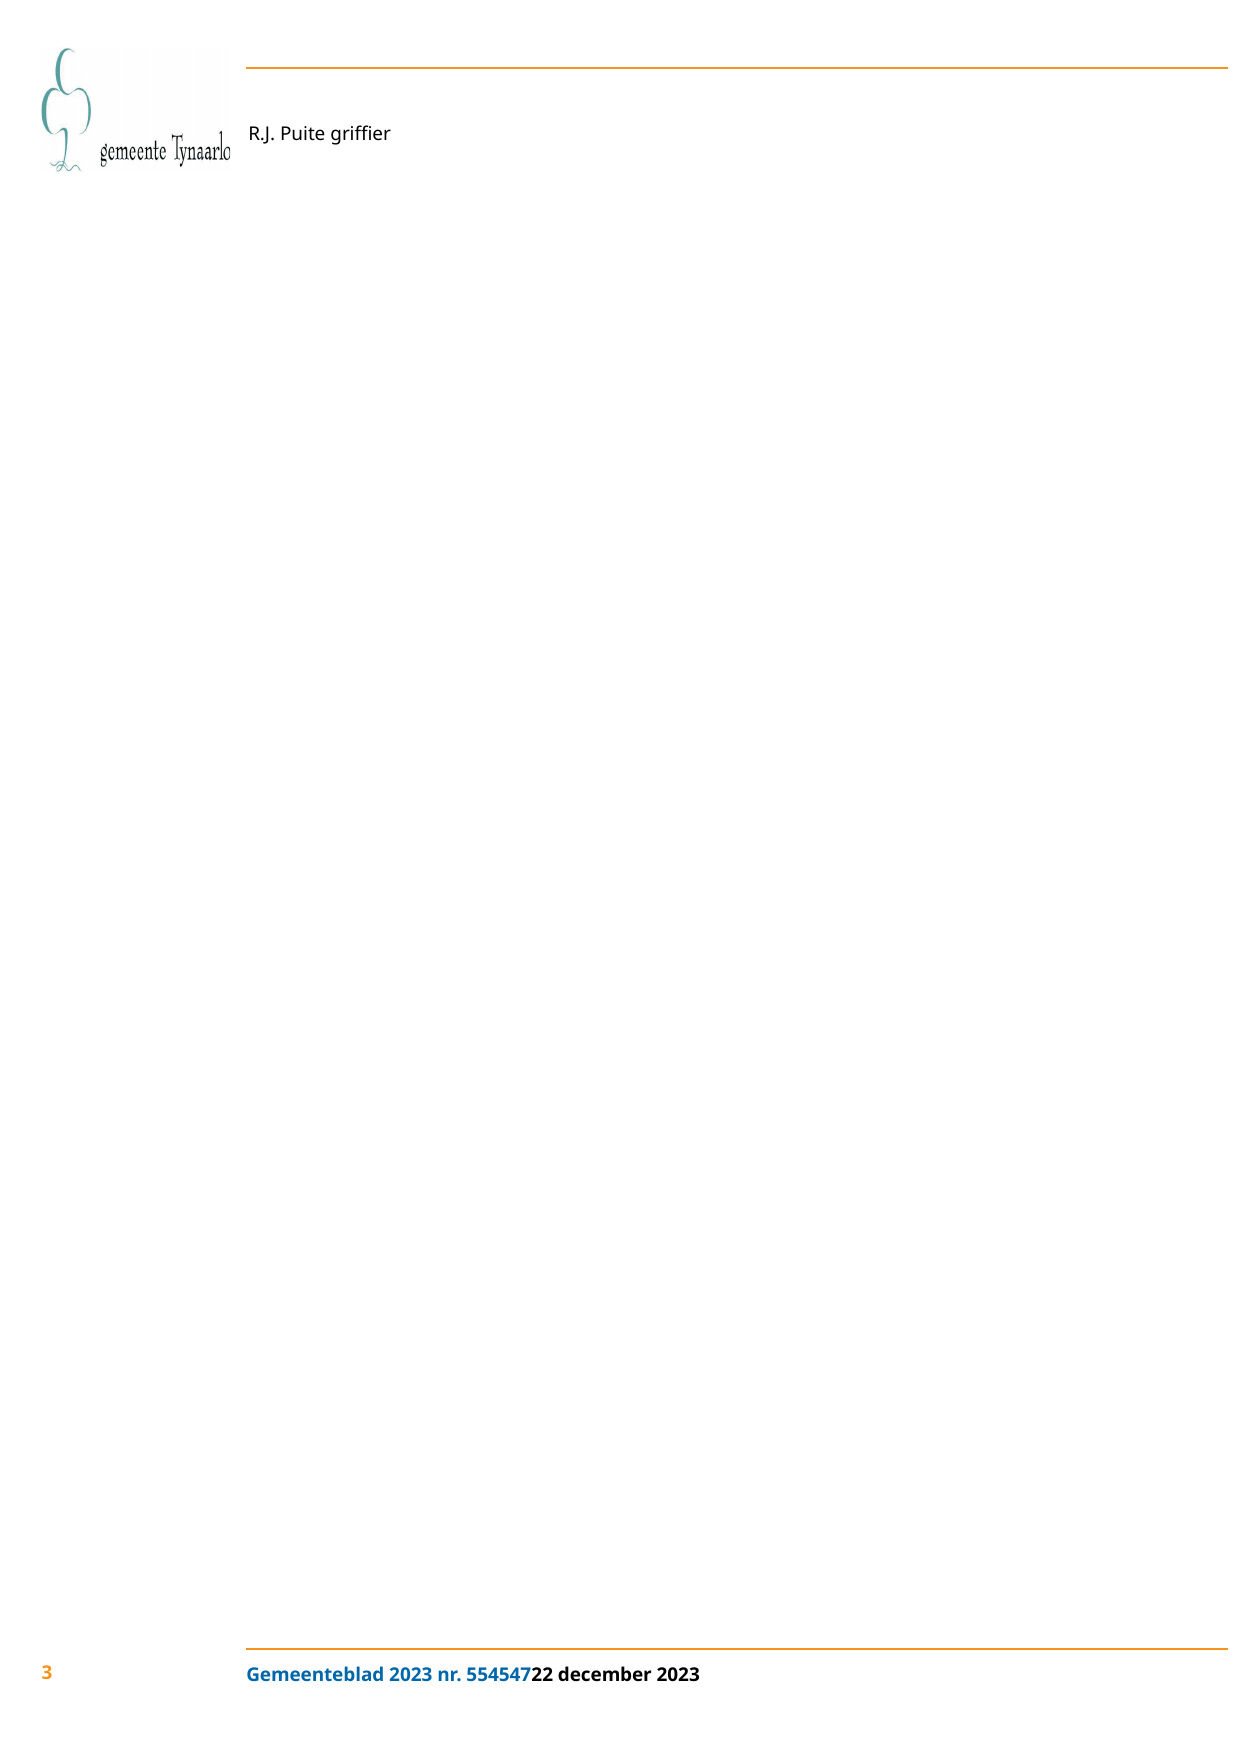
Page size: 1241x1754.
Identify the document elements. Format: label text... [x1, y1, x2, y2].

picture [41, 47, 231, 172]
text R.J. Puite griffier [248, 121, 1152, 146]
